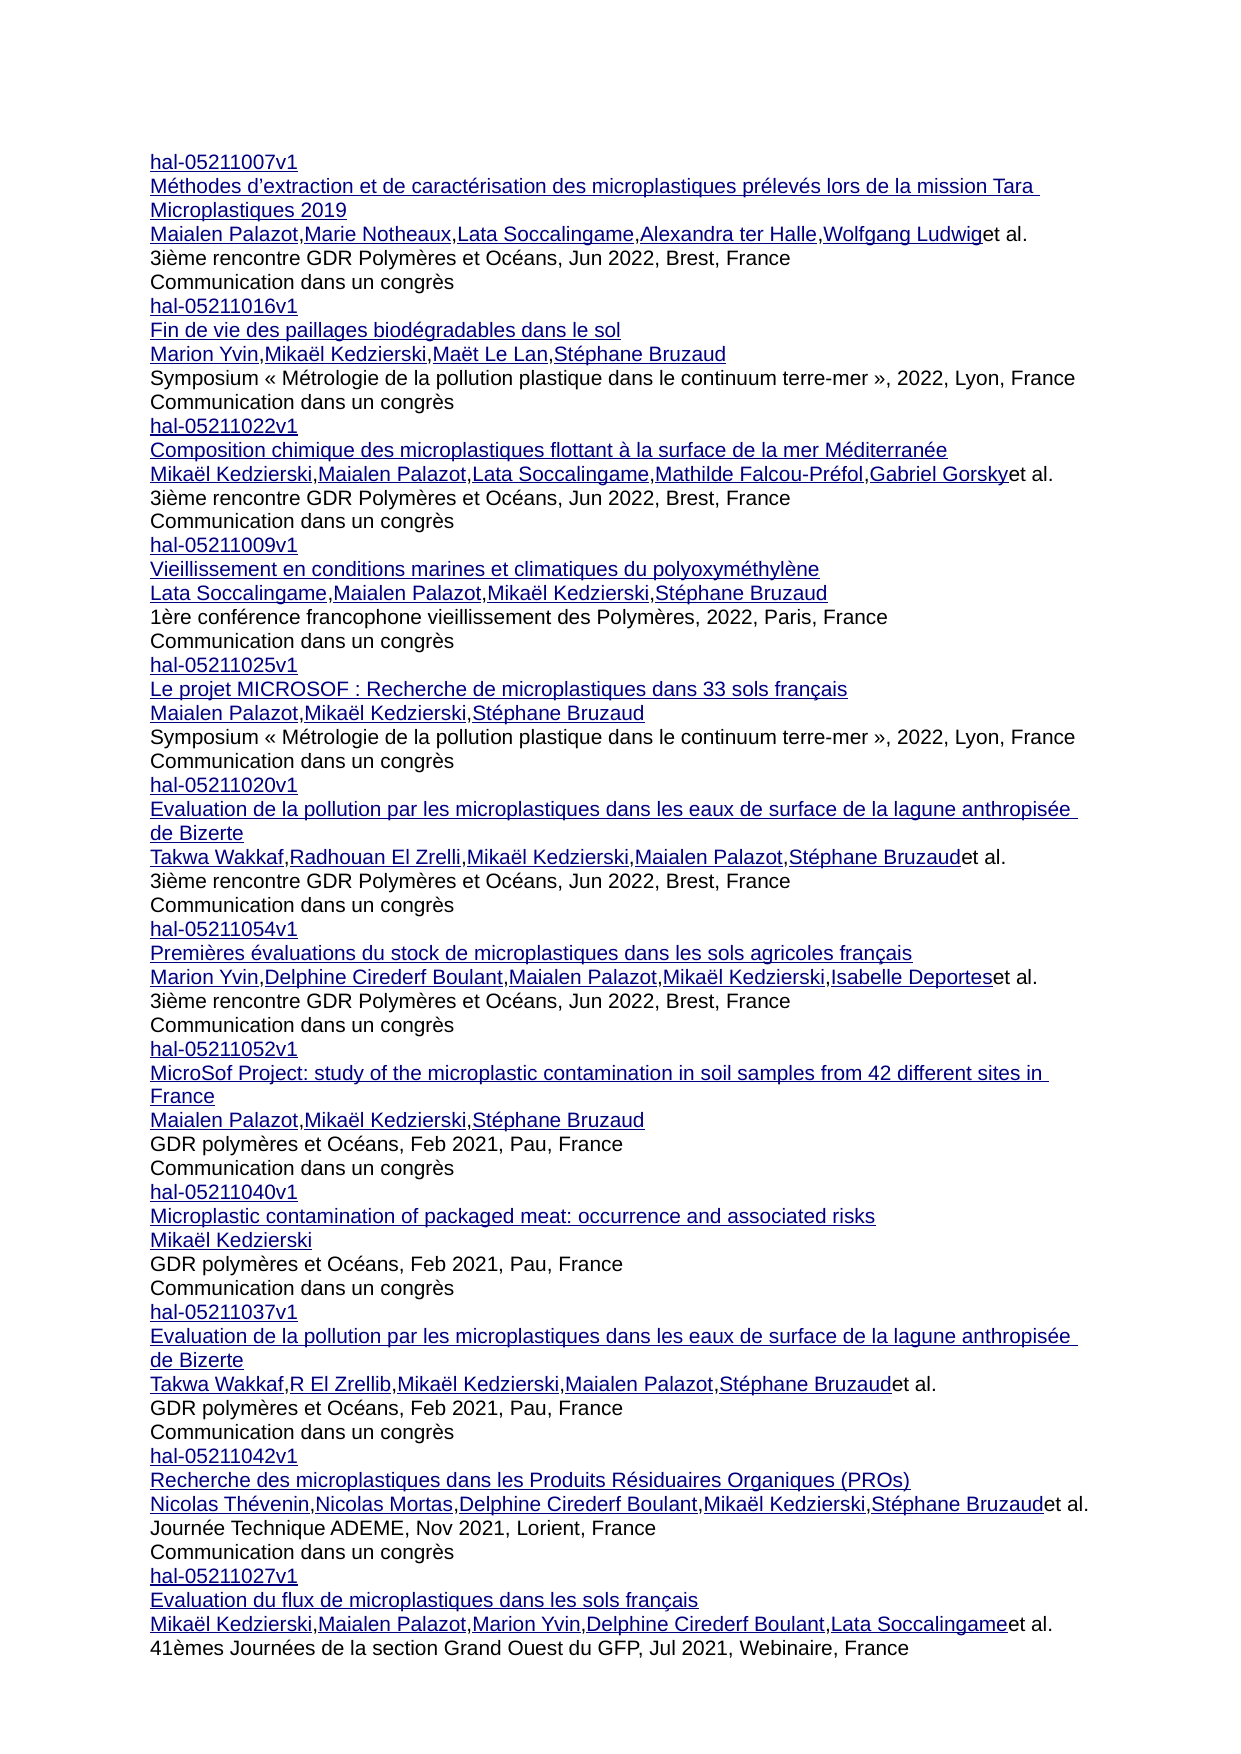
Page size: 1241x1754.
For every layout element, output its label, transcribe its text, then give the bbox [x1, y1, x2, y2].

table_cell hal-05211007v1 [150, 150, 1090, 174]
table_cell Méthodes d’extraction et de caractérisation des microplastiques prélevés lors de la mission Tara Microplastiques 2019 Maialen Palazot,Marie Notheaux,Lata Soccalingame,Alexandra ter Halle,Wolfgang Ludwiget al. 3ième rencontre GDR Polymères et Océans, Jun 2022, Brest, France Communication dans un congrès hal-05211016v1 [150, 174, 1090, 318]
table_cell Evaluation de la pollution par les microplastiques dans les eaux de surface de la lagune anthropisée de Bizerte Takwa Wakkaf,Radhouan El Zrelli,Mikaël Kedzierski,Maialen Palazot,Stéphane Bruzaudet al. 3ième rencontre GDR Polymères et Océans, Jun 2022, Brest, France Communication dans un congrès hal-05211054v1 [150, 797, 1090, 941]
table_cell Fin de vie des paillages biodégradables dans le sol Marion Yvin,Mikaël Kedzierski,Maët Le Lan,Stéphane Bruzaud Symposium « Métrologie de la pollution plastique dans le continuum terre-mer », 2022, Lyon, France Communication dans un congrès hal-05211022v1 [150, 318, 1090, 437]
table_cell Evaluation du flux de microplastiques dans les sols français Mikaël Kedzierski,Maialen Palazot,Marion Yvin,Delphine Cirederf Boulant,Lata Soccalingameet al. 41èmes Journées de la section Grand Ouest du GFP, Jul 2021, Webinaire, France [150, 1588, 1090, 1659]
table_cell Premières évaluations du stock de microplastiques dans les sols agricoles français Marion Yvin,Delphine Cirederf Boulant,Maialen Palazot,Mikaël Kedzierski,Isabelle Deporteset al. 3ième rencontre GDR Polymères et Océans, Jun 2022, Brest, France Communication dans un congrès hal-05211052v1 [150, 941, 1090, 1060]
table_cell Recherche des microplastiques dans les Produits Résiduaires Organiques (PROs) Nicolas Thévenin,Nicolas Mortas,Delphine Cirederf Boulant,Mikaël Kedzierski,Stéphane Bruzaudet al. Journée Technique ADEME, Nov 2021, Lorient, France Communication dans un congrès hal-05211027v1 [150, 1468, 1090, 1587]
table_cell MicroSof Project: study of the microplastic contamination in soil samples from 42 different sites in France Maialen Palazot,Mikaël Kedzierski,Stéphane Bruzaud GDR polymères et Océans, Feb 2021, Pau, France Communication dans un congrès hal-05211040v1 [150, 1060, 1090, 1204]
table_cell Composition chimique des microplastiques flottant à la surface de la mer Méditerranée Mikaël Kedzierski,Maialen Palazot,Lata Soccalingame,Mathilde Falcou-Préfol,Gabriel Gorskyet al. 3ième rencontre GDR Polymères et Océans, Jun 2022, Brest, France Communication dans un congrès hal-05211009v1 [150, 438, 1090, 557]
table_cell Microplastic contamination of packaged meat: occurrence and associated risks Mikaël Kedzierski GDR polymères et Océans, Feb 2021, Pau, France Communication dans un congrès hal-05211037v1 [150, 1204, 1090, 1324]
table_cell Vieillissement en conditions marines et climatiques du polyoxyméthylène Lata Soccalingame,Maialen Palazot,Mikaël Kedzierski,Stéphane Bruzaud 1ère conférence francophone vieillissement des Polymères, 2022, Paris, France Communication dans un congrès hal-05211025v1 [150, 557, 1090, 677]
table_cell Le projet MICROSOF : Recherche de microplastiques dans 33 sols français Maialen Palazot,Mikaël Kedzierski,Stéphane Bruzaud Symposium « Métrologie de la pollution plastique dans le continuum terre-mer », 2022, Lyon, France Communication dans un congrès hal-05211020v1 [150, 677, 1090, 797]
table_cell Evaluation de la pollution par les microplastiques dans les eaux de surface de la lagune anthropisée de Bizerte Takwa Wakkaf,R El Zrellib,Mikaël Kedzierski,Maialen Palazot,Stéphane Bruzaudet al. GDR polymères et Océans, Feb 2021, Pau, France Communication dans un congrès hal-05211042v1 [150, 1324, 1090, 1468]
